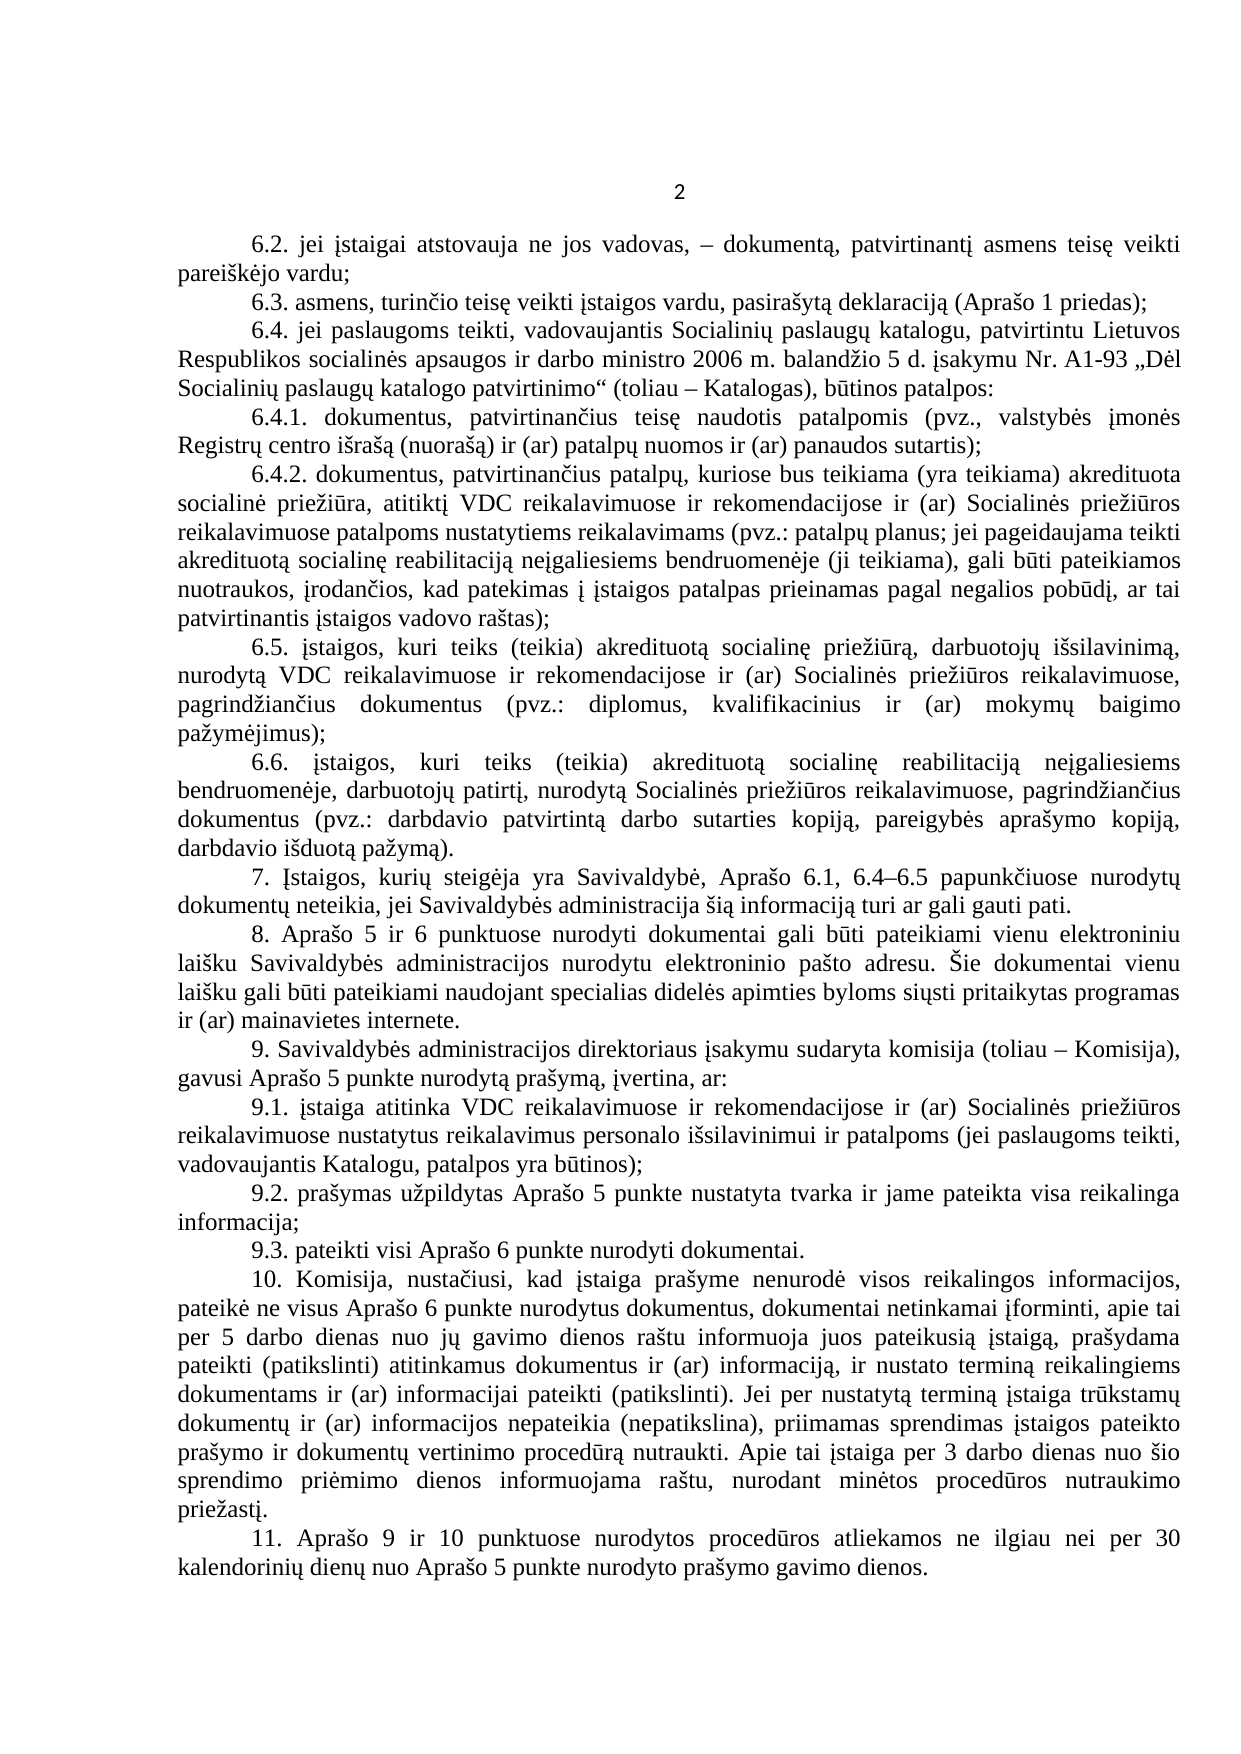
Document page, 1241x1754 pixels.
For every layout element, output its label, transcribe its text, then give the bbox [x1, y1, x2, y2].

text 9.2. prašymas užpildytas Aprašo 5 punkte nustatyta tvarka ir jame pateikta visa reikalinga informacija; [177, 1178, 1181, 1236]
text 8. Aprašo 5 ir 6 punktuose nurodyti dokumentai gali būti pateikiami vienu elektroniniu laišku Savivaldybės administracijos nurodytu elektroninio pašto adresu. Šie dokumentai vienu laišku gali būti pateikiami naudojant specialias didelės apimties byloms siųsti pritaikytas programas ir (ar) mainavietes internete. [177, 919, 1181, 1034]
text 6.4.1. dokumentus, patvirtinančius teisę naudotis patalpomis (pvz., valstybės įmonės Registrų centro išrašą (nuorašą) ir (ar) patalpų nuomos ir (ar) panaudos sutartis); [177, 402, 1181, 459]
text 6.3. asmens, turinčio teisę veikti įstaigos vardu, pasirašytą deklaraciją (Aprašo 1 priedas); [177, 287, 1181, 316]
text 9.3. pateikti visi Aprašo 6 punkte nurodyti dokumentai. [177, 1236, 1181, 1264]
text 6.4.2. dokumentus, patvirtinančius patalpų, kuriose bus teikiama (yra teikiama) akredituota socialinė priežiūra, atitiktį VDC reikalavimuose ir rekomendacijose ir (ar) Socialinės priežiūros reikalavimuose patalpoms nustatytiems reikalavimams (pvz.: patalpų planus; jei pageidaujama teikti akredituotą socialinę reabilitaciją neįgaliesiems bendruomenėje (ji teikiama), gali būti pateikiamos nuotraukos, įrodančios, kad patekimas į įstaigos patalpas prieinamas pagal negalios pobūdį, ar tai patvirtinantis įstaigos vadovo raštas); [177, 459, 1181, 632]
text 6.2. jei įstaigai atstovauja ne jos vadovas, – dokumentą, patvirtinantį asmens teisę veikti pareiškėjo vardu; [177, 229, 1181, 287]
text 9. Savivaldybės administracijos direktoriaus įsakymu sudaryta komisija (toliau – Komisija), gavusi Aprašo 5 punkte nurodytą prašymą, įvertina, ar: [177, 1034, 1181, 1092]
text 7. Įstaigos, kurių steigėja yra Savivaldybė, Aprašo 6.1, 6.4–6.5 papunkčiuose nurodytų dokumentų neteikia, jei Savivaldybės administracija šią informaciją turi ar gali gauti pati. [177, 862, 1181, 919]
text 6.4. jei paslaugoms teikti, vadovaujantis Socialinių paslaugų katalogu, patvirtintu Lietuvos Respublikos socialinės apsaugos ir darbo ministro 2006 m. balandžio 5 d. įsakymu Nr. A1-93 „Dėl Socialinių paslaugų katalogo patvirtinimo“ (toliau – Katalogas), būtinos patalpos: [177, 316, 1181, 402]
text 6.6. įstaigos, kuri teiks (teikia) akredituotą socialinę reabilitaciją neįgaliesiems bendruomenėje, darbuotojų patirtį, nurodytą Socialinės priežiūros reikalavimuose, pagrindžiančius dokumentus (pvz.: darbdavio patvirtintą darbo sutarties kopiją, pareigybės aprašymo kopiją, darbdavio išduotą pažymą). [177, 747, 1181, 862]
text 9.1. įstaiga atitinka VDC reikalavimuose ir rekomendacijose ir (ar) Socialinės priežiūros reikalavimuose nustatytus reikalavimus personalo išsilavinimui ir patalpoms (jei paslaugoms teikti, vadovaujantis Katalogu, patalpos yra būtinos); [177, 1092, 1181, 1178]
text 10. Komisija, nustačiusi, kad įstaiga prašyme nenurodė visos reikalingos informacijos, pateikė ne visus Aprašo 6 punkte nurodytus dokumentus, dokumentai netinkamai įforminti, apie tai per 5 darbo dienas nuo jų gavimo dienos raštu informuoja juos pateikusią įstaigą, prašydama pateikti (patikslinti) atitinkamus dokumentus ir (ar) informaciją, ir nustato terminą reikalingiems dokumentams ir (ar) informacijai pateikti (patikslinti). Jei per nustatytą terminą įstaiga trūkstamų dokumentų ir (ar) informacijos nepateikia (nepatikslina), priimamas sprendimas įstaigos pateikto prašymo ir dokumentų vertinimo procedūrą nutraukti. Apie tai įstaiga per 3 darbo dienas nuo šio sprendimo priėmimo dienos informuojama raštu, nurodant minėtos procedūros nutraukimo priežastį. [177, 1264, 1181, 1523]
text 11. Aprašo 9 ir 10 punktuose nurodytos procedūros atliekamos ne ilgiau nei per 30 kalendorinių dienų nuo Aprašo 5 punkte nurodyto prašymo gavimo dienos. [177, 1523, 1181, 1581]
text 6.5. įstaigos, kuri teiks (teikia) akredituotą socialinę priežiūrą, darbuotojų išsilavinimą, nurodytą VDC reikalavimuose ir rekomendacijose ir (ar) Socialinės priežiūros reikalavimuose, pagrindžiančius dokumentus (pvz.: diplomus, kvalifikacinius ir (ar) mokymų baigimo pažymėjimus); [177, 632, 1181, 747]
